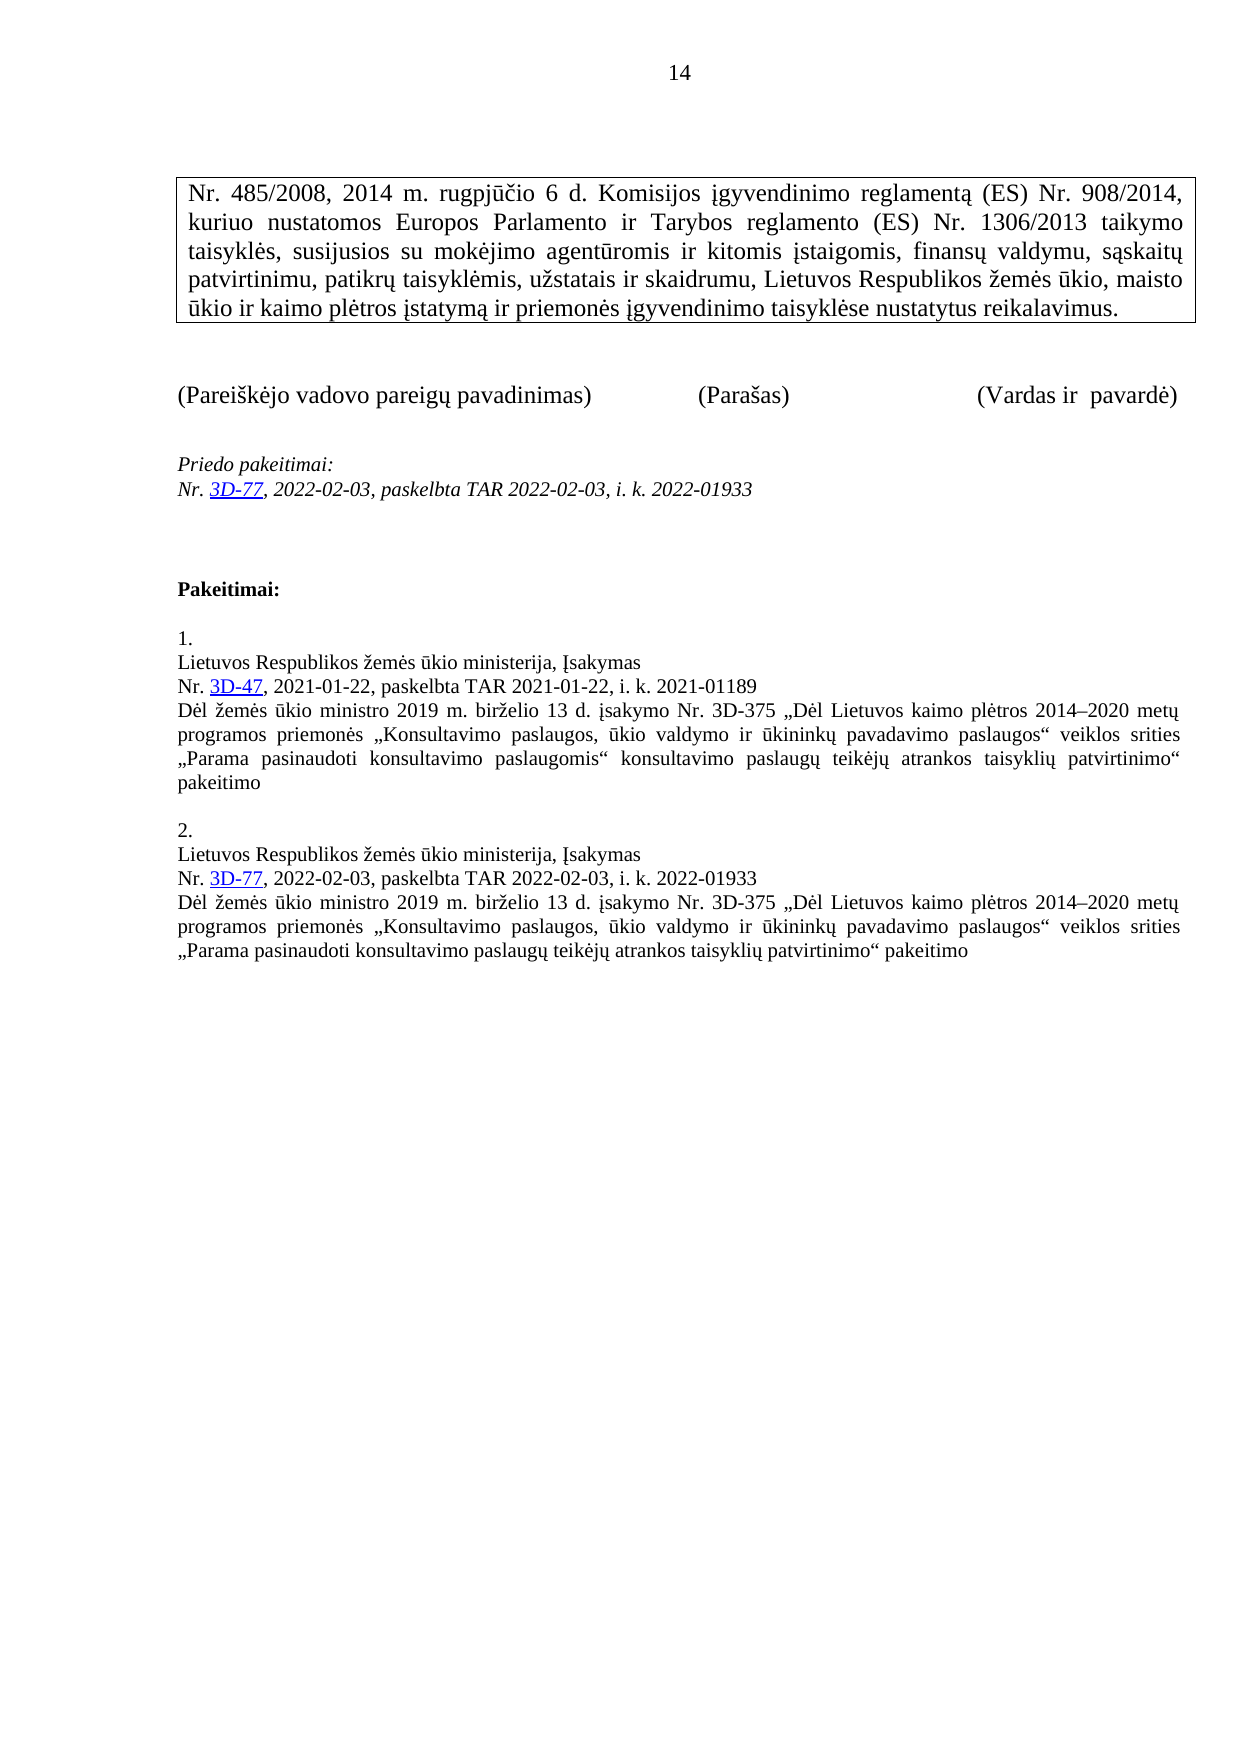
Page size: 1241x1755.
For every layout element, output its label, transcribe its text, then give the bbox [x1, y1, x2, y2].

text Nr. 3D-77, 2022-02-03, paskelbta TAR 2022-02-03, i. k. 2022-01933 [177, 476, 1181, 501]
text Dėl žemės ūkio ministro 2019 m. birželio 13 d. įsakymo Nr. 3D-375 „Dėl Lietuvos kaimo plėtros 2014–2020 metų programos priemonės „Konsultavimo paslaugos, ūkio valdymo ir ūkininkų pavadavimo paslaugos“ veiklos srities „Parama pasinaudoti konsultavimo paslaugų teikėjų atrankos taisyklių patvirtinimo“ pakeitimo [177, 890, 1181, 962]
text Nr. 3D-77, 2022-02-03, paskelbta TAR 2022-02-03, i. k. 2022-01933 [177, 866, 1181, 890]
text 2. [177, 818, 1181, 842]
text Dėl žemės ūkio ministro 2019 m. birželio 13 d. įsakymo Nr. 3D-375 „Dėl Lietuvos kaimo plėtros 2014–2020 metų programos priemonės „Konsultavimo paslaugos, ūkio valdymo ir ūkininkų pavadavimo paslaugos“ veiklos srities „Parama pasinaudoti konsultavimo paslaugomis“ konsultavimo paslaugų teikėjų atrankos taisyklių patvirtinimo“ pakeitimo [177, 698, 1181, 794]
text (Pareiškėjo vadovo pareigų pavadinimas) (Parašas) (Vardas ir pavardė) [177, 381, 1181, 409]
text Priedo pakeitimai: [177, 452, 1181, 476]
text Lietuvos Respublikos žemės ūkio ministerija, Įsakymas [177, 842, 1181, 866]
text 1. [177, 626, 1181, 649]
text Lietuvos Respublikos žemės ūkio ministerija, Įsakymas [177, 649, 1181, 674]
table_header Nr. 485/2008, 2014 m. rugpjūčio 6 d. Komisijos įgyvendinimo reglamentą (ES) Nr. 908/2014, kuriuo nustatomos Europos Parlamento ir Tarybos reglamento (ES) Nr. 1306/2013 taikymo taisyklės, susijusios su mokėjimo agentūromis ir kitomis įstaigomis, finansų valdymu, sąskaitų patvirtinimu, patikrų taisyklėmis, užstatais ir skaidrumu, Lietuvos Respublikos žemės ūkio, maisto ūkio ir kaimo plėtros įstatymą ir priemonės įgyvendinimo taisyklėse nustatytus reikalavimus. [177, 178, 1195, 322]
text Nr. 3D-47, 2021-01-22, paskelbta TAR 2021-01-22, i. k. 2021-01189 [177, 674, 1181, 698]
text Pakeitimai: [177, 577, 1181, 601]
